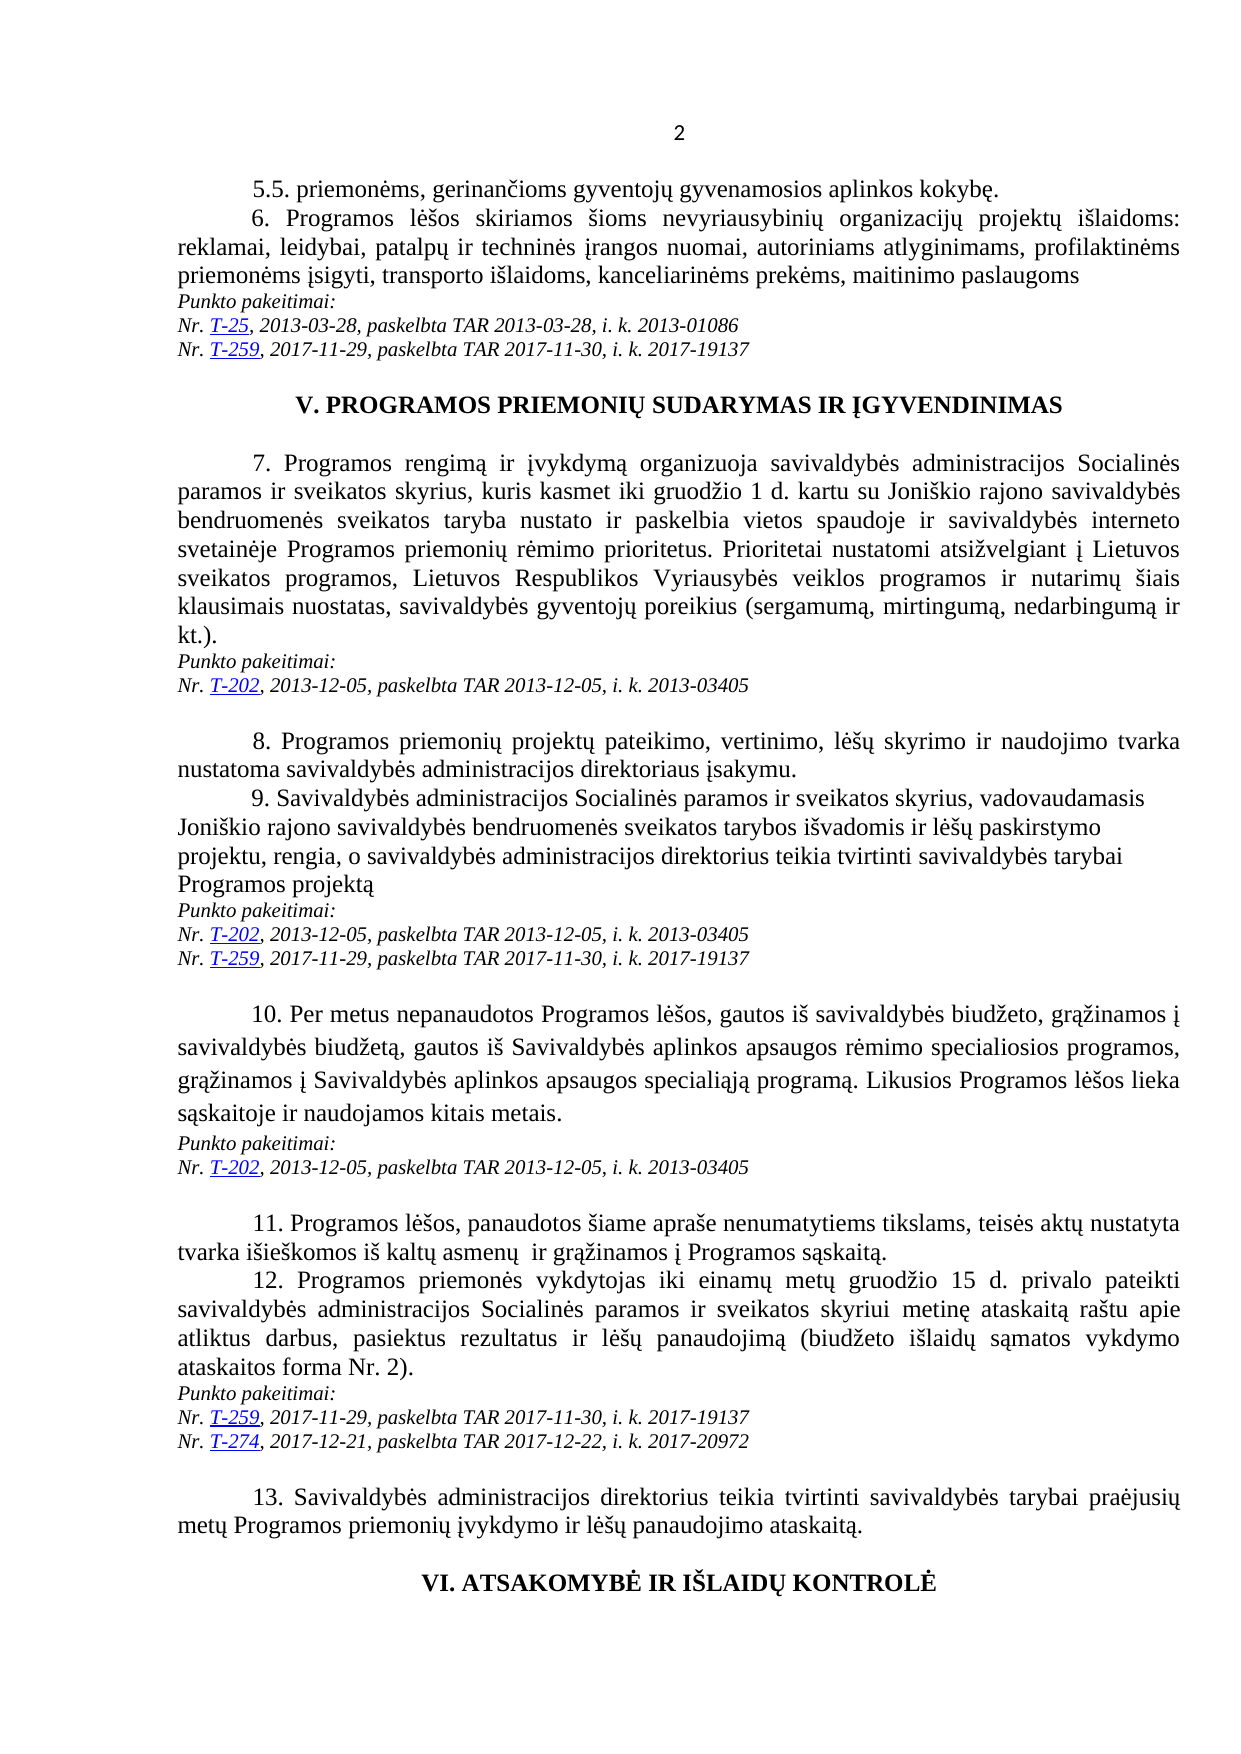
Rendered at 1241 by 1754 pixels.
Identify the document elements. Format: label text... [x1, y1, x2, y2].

text Nr. T-202, 2013-12-05, paskelbta TAR 2013-12-05, i. k. 2013-03405 [177, 673, 1181, 697]
text 13. Savivaldybės administracijos direktorius teikia tvirtinti savivaldybės tarybai praėjusių metų Programos priemonių įvykdymo ir lėšų panaudojimo ataskaitą. [177, 1482, 1181, 1539]
text Nr. T-202, 2013-12-05, paskelbta TAR 2013-12-05, i. k. 2013-03405 [177, 922, 1181, 946]
text Nr. T-202, 2013-12-05, paskelbta TAR 2013-12-05, i. k. 2013-03405 [177, 1155, 1181, 1179]
text 5.5. priemonėms, gerinančioms gyventojų gyvenamosios aplinkos kokybę. [177, 174, 1181, 203]
text 12. Programos priemonės vykdytojas iki einamų metų gruodžio 15 d. privalo pateikti savivaldybės administracijos Socialinės paramos ir sveikatos skyriui metinę ataskaitą raštu apie atliktus darbus, pasiektus rezultatus ir lėšų panaudojimą (biudžeto išlaidų sąmatos vykdymo ataskaitos forma Nr. 2). [177, 1266, 1181, 1381]
text 10. Per metus nepanaudotos Programos lėšos, gautos iš savivaldybės biudžeto, grąžinamos į savivaldybės biudžetą, gautos iš Savivaldybės aplinkos apsaugos rėmimo specialiosios programos, grąžinamos į Savivaldybės aplinkos apsaugos specialiąją programą. Likusios Programos lėšos lieka sąskaitoje ir naudojamos kitais metais. [177, 999, 1181, 1127]
text 8. Programos priemonių projektų pateikimo, vertinimo, lėšų skyrimo ir naudojimo tvarka nustatoma savivaldybės administracijos direktoriaus įsakymu. [177, 726, 1181, 783]
text Nr. T-259, 2017-11-29, paskelbta TAR 2017-11-30, i. k. 2017-19137 [177, 946, 1181, 970]
text Punkto pakeitimai: [177, 898, 1181, 922]
text Nr. T-274, 2017-12-21, paskelbta TAR 2017-12-22, i. k. 2017-20972 [177, 1429, 1181, 1453]
text Nr. T-259, 2017-11-29, paskelbta TAR 2017-11-30, i. k. 2017-19137 [177, 1405, 1181, 1429]
text Punkto pakeitimai: [177, 649, 1181, 673]
text V. PROGRAMOS PRIEMONIŲ SUDARYMAS IR ĮGYVENDINIMAS [177, 390, 1181, 419]
text Punkto pakeitimai: [177, 1131, 1181, 1155]
text Punkto pakeitimai: [177, 1381, 1181, 1405]
text 11. Programos lėšos, panaudotos šiame apraše nenumatytiems tikslams, teisės aktų nustatyta tvarka išieškomos iš kaltų asmenų ir grąžinamos į Programos sąskaitą. [177, 1208, 1181, 1266]
text 7. Programos rengimą ir įvykdymą organizuoja savivaldybės administracijos Socialinės paramos ir sveikatos skyrius, kuris kasmet iki gruodžio 1 d. kartu su Joniškio rajono savivaldybės bendruomenės sveikatos taryba nustato ir paskelbia vietos spaudoje ir savivaldybės interneto svetainėje Programos priemonių rėmimo prioritetus. Prioritetai nustatomi atsižvelgiant į Lietuvos sveikatos programos, Lietuvos Respublikos Vyriausybės veiklos programos ir nutarimų šiais klausimais nuostatas, savivaldybės gyventojų poreikius (sergamumą, mirtingumą, nedarbingumą ir kt.). [177, 448, 1181, 649]
text Nr. T-25, 2013-03-28, paskelbta TAR 2013-03-28, i. k. 2013-01086 [177, 313, 1181, 337]
text Punkto pakeitimai: [177, 289, 1181, 313]
text 9. Savivaldybės administracijos Socialinės paramos ir sveikatos skyrius, vadovaudamasis Joniškio rajono savivaldybės bendruomenės sveikatos tarybos išvadomis ir lėšų paskirstymo projektu, rengia, o savivaldybės administracijos direktorius teikia tvirtinti savivaldybės tarybai Programos projektą [177, 783, 1181, 898]
text Nr. T-259, 2017-11-29, paskelbta TAR 2017-11-30, i. k. 2017-19137 [177, 337, 1181, 361]
text VI. ATSAKOMYBĖ IR IŠLAIDŲ KONTROLĖ [177, 1568, 1181, 1597]
text 6. Programos lėšos skiriamos šioms nevyriausybinių organizacijų projektų išlaidoms: reklamai, leidybai, patalpų ir techninės įrangos nuomai, autoriniams atlyginimams, profilaktinėms priemonėms įsigyti, transporto išlaidoms, kanceliarinėms prekėms, maitinimo paslaugoms [177, 203, 1181, 289]
